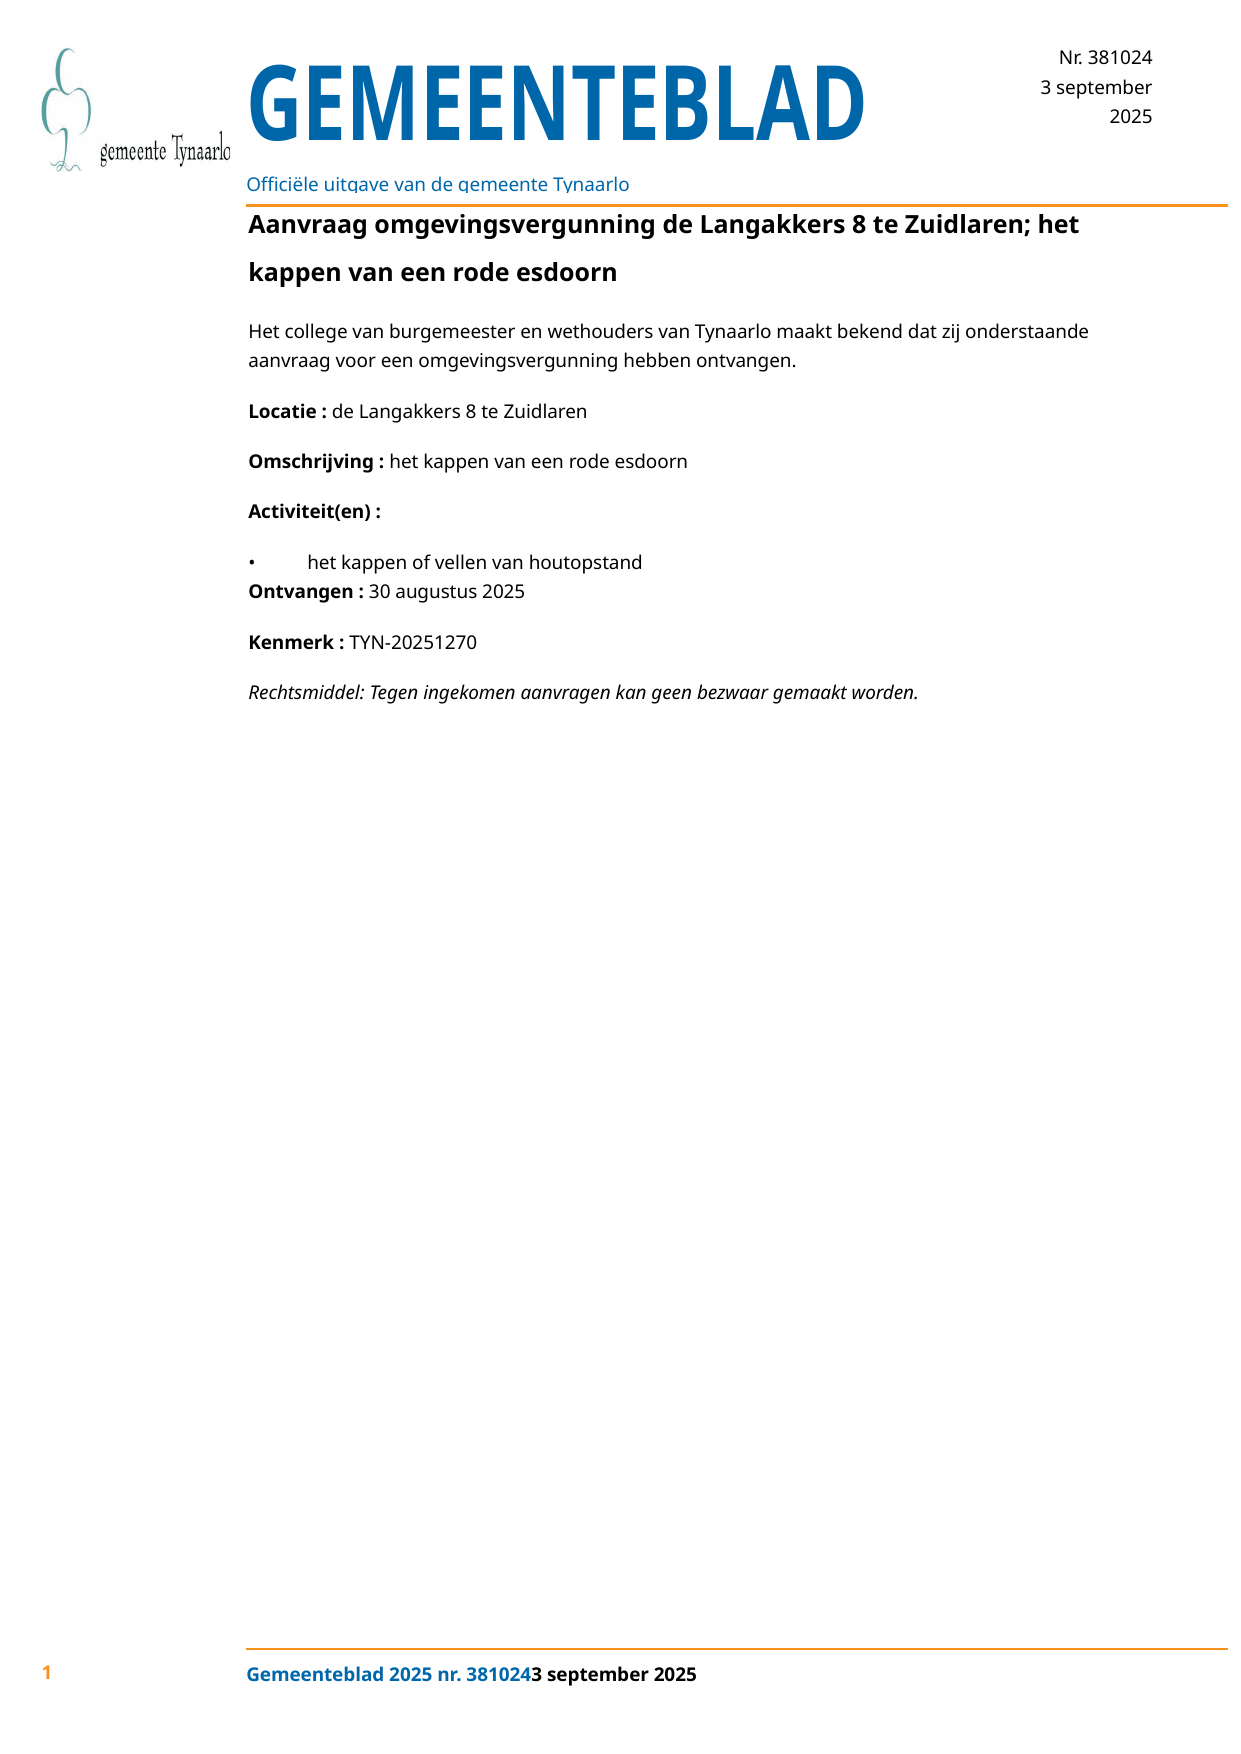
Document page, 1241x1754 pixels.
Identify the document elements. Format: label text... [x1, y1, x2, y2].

text Rechtsmiddel: Tegen ingekomen aanvragen kan geen bezwaar gemaakt worden. [248, 679, 1152, 705]
text Activiteit(en) : [248, 499, 1152, 524]
list het kappen of vellen van houtopstand [248, 549, 1152, 575]
text Locatie : de Langakkers 8 te Zuidlaren [248, 398, 1152, 424]
text Kenmerk : TYN-20251270 [248, 629, 1152, 655]
text Aanvraag omgevingsvergunning de Langakkers 8 te Zuidlaren; het kappen van een rode esdoorn [248, 207, 1152, 288]
text Omschrijving : het kappen van een rode esdoorn [248, 448, 1152, 474]
picture [41, 47, 231, 172]
text Het college van burgemeester en wethouders van Tynaarlo maakt bekend dat zij onderstaande aanvraag voor een omgevingsvergunning hebben ontvangen. [248, 318, 1152, 373]
text Ontvangen : 30 augustus 2025 [248, 579, 1152, 604]
